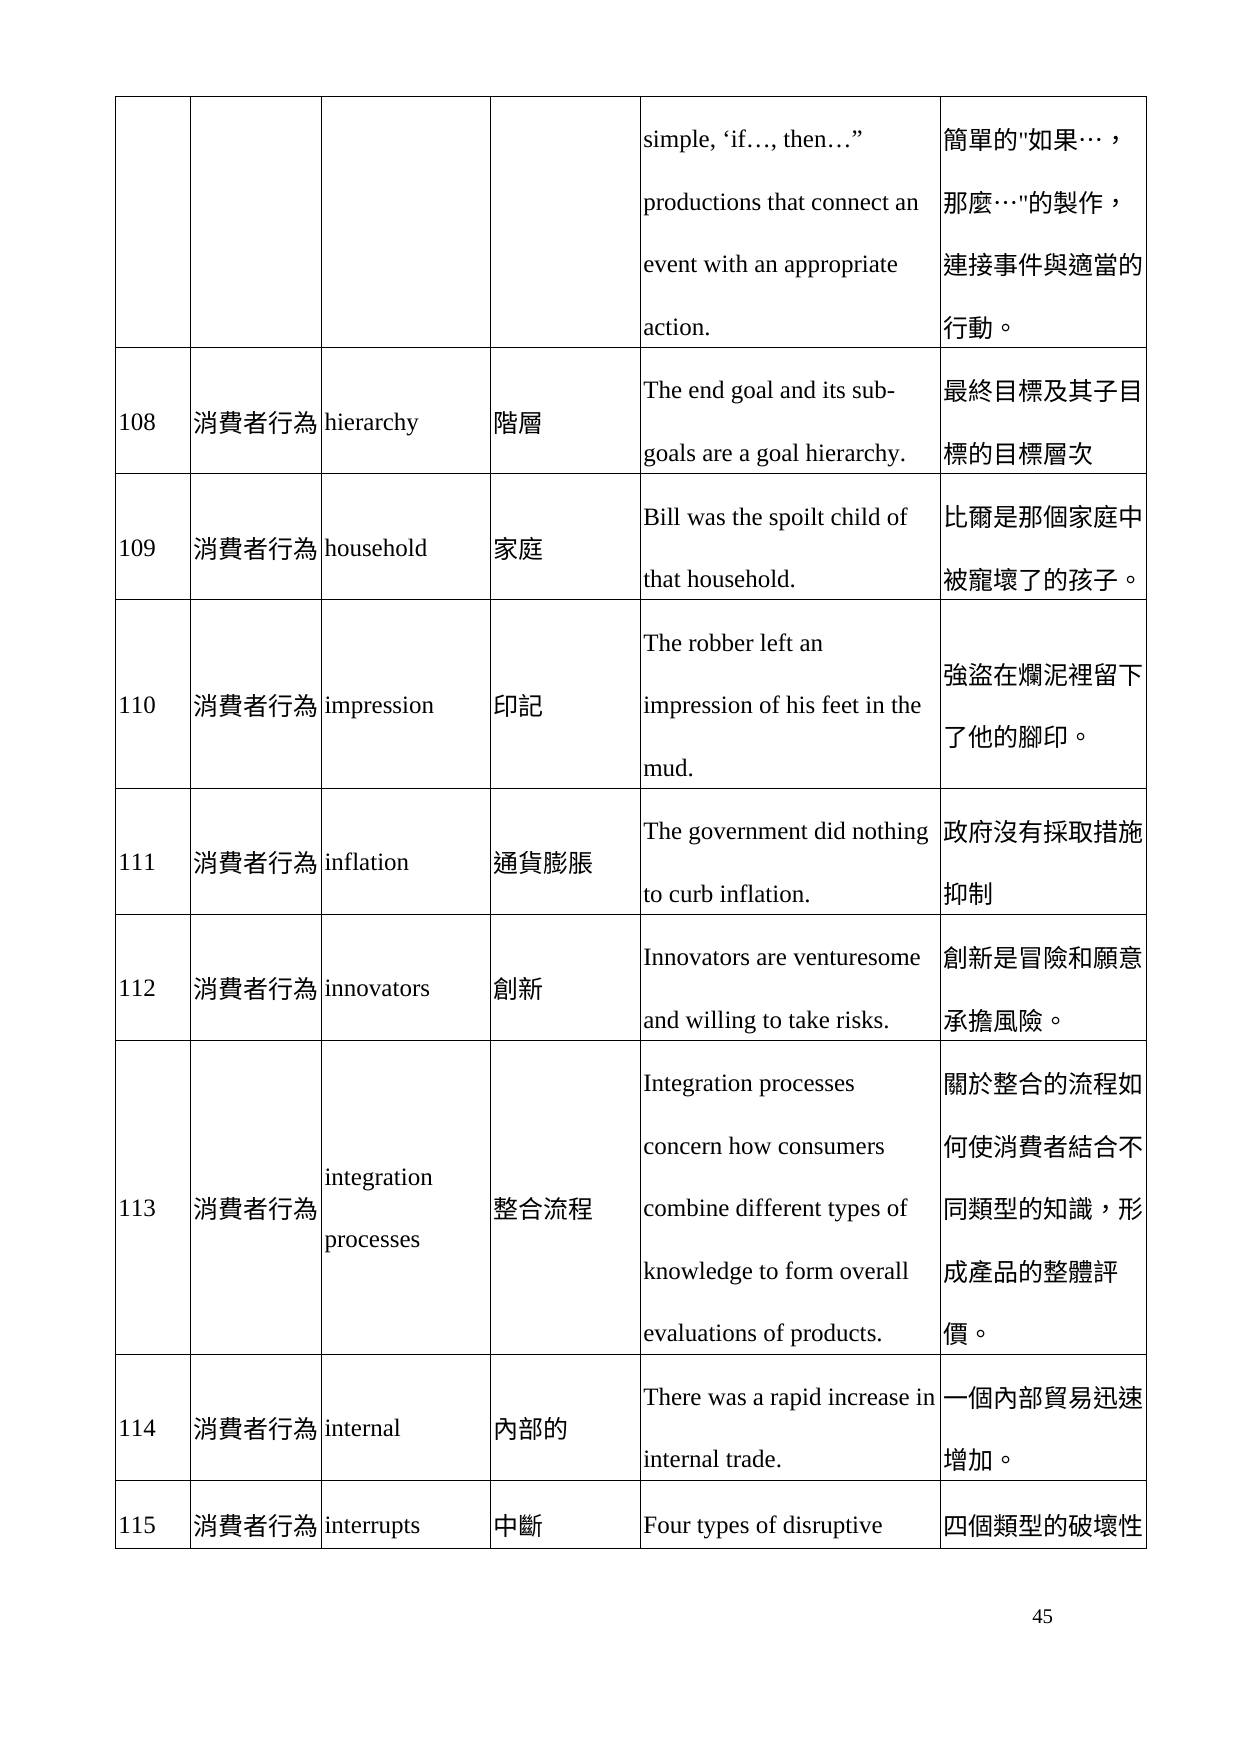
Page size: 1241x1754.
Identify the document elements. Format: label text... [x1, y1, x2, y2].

table_cell 通貨膨脹 [491, 789, 640, 914]
table_cell [322, 97, 490, 347]
table_cell The end goal and its sub-goals are a goal hierarchy. [641, 348, 940, 473]
table_cell 109 [116, 474, 190, 599]
table_cell Integration processes concern how consumers combine different types of knowledge to form overall evaluations of products. [641, 1041, 940, 1353]
table_cell 消費者行為 [191, 600, 321, 788]
table_cell interrupts [322, 1481, 490, 1548]
table_cell 115 [116, 1481, 190, 1548]
table_cell 消費者行為 [191, 1041, 321, 1353]
table_cell 消費者行為 [191, 348, 321, 473]
table_cell 114 [116, 1355, 190, 1479]
table_cell 創新 [491, 915, 640, 1040]
table_cell internal [322, 1355, 490, 1479]
table_cell 政府沒有採取措施抑制 [941, 789, 1146, 914]
table_cell 消費者行為 [191, 915, 321, 1040]
table_cell [116, 97, 190, 347]
table_cell Innovators are venturesome and willing to take risks. [641, 915, 940, 1040]
table_cell 108 [116, 348, 190, 473]
table_cell 四個類型的破壞性 [941, 1481, 1146, 1548]
table_cell 110 [116, 600, 190, 788]
table_cell 家庭 [491, 474, 640, 599]
table_cell 112 [116, 915, 190, 1040]
table_cell integration processes [322, 1041, 490, 1353]
table_cell The government did nothing to curb inflation. [641, 789, 940, 914]
table_cell 113 [116, 1041, 190, 1353]
table_cell household [322, 474, 490, 599]
table_cell 消費者行為 [191, 474, 321, 599]
table_cell 階層 [491, 348, 640, 473]
table_cell innovators [322, 915, 490, 1040]
table_cell 創新是冒險和願意承擔風險。 [941, 915, 1146, 1040]
table_cell hierarchy [322, 348, 490, 473]
table_cell 最終目標及其子目標的目標層次 [941, 348, 1146, 473]
table_cell 消費者行為 [191, 1355, 321, 1479]
table_cell inflation [322, 789, 490, 914]
table_cell Four types of disruptive [641, 1481, 940, 1548]
table_cell [491, 97, 640, 347]
table_cell simple, ‘if…, then…” productions that connect an event with an appropriate action. [641, 97, 940, 347]
table_cell Bill was the spoilt child of that household. [641, 474, 940, 599]
table_cell 一個內部貿易迅速增加。 [941, 1355, 1146, 1479]
table_cell 消費者行為 [191, 1481, 321, 1548]
table_cell 中斷 [491, 1481, 640, 1548]
table_cell 111 [116, 789, 190, 914]
table_cell impression [322, 600, 490, 788]
table_cell [191, 97, 321, 347]
table_cell 強盜在爛泥裡留下了他的腳印。 [941, 600, 1146, 788]
table_cell 內部的 [491, 1355, 640, 1479]
table_cell 關於整合的流程如何使消費者結合不同類型的知識，形成產品的整體評價。 [941, 1041, 1146, 1353]
table_cell 比爾是那個家庭中被寵壞了的孩子。 [941, 474, 1146, 599]
table_cell 簡單的"如果…，那麼…"的製作，連接事件與適當的行動。 [941, 97, 1146, 347]
table_cell There was a rapid increase in internal trade. [641, 1355, 940, 1479]
table_cell The robber left an impression of his feet in the mud. [641, 600, 940, 788]
table_cell 印記 [491, 600, 640, 788]
table_cell 消費者行為 [191, 789, 321, 914]
table_cell 整合流程 [491, 1041, 640, 1353]
